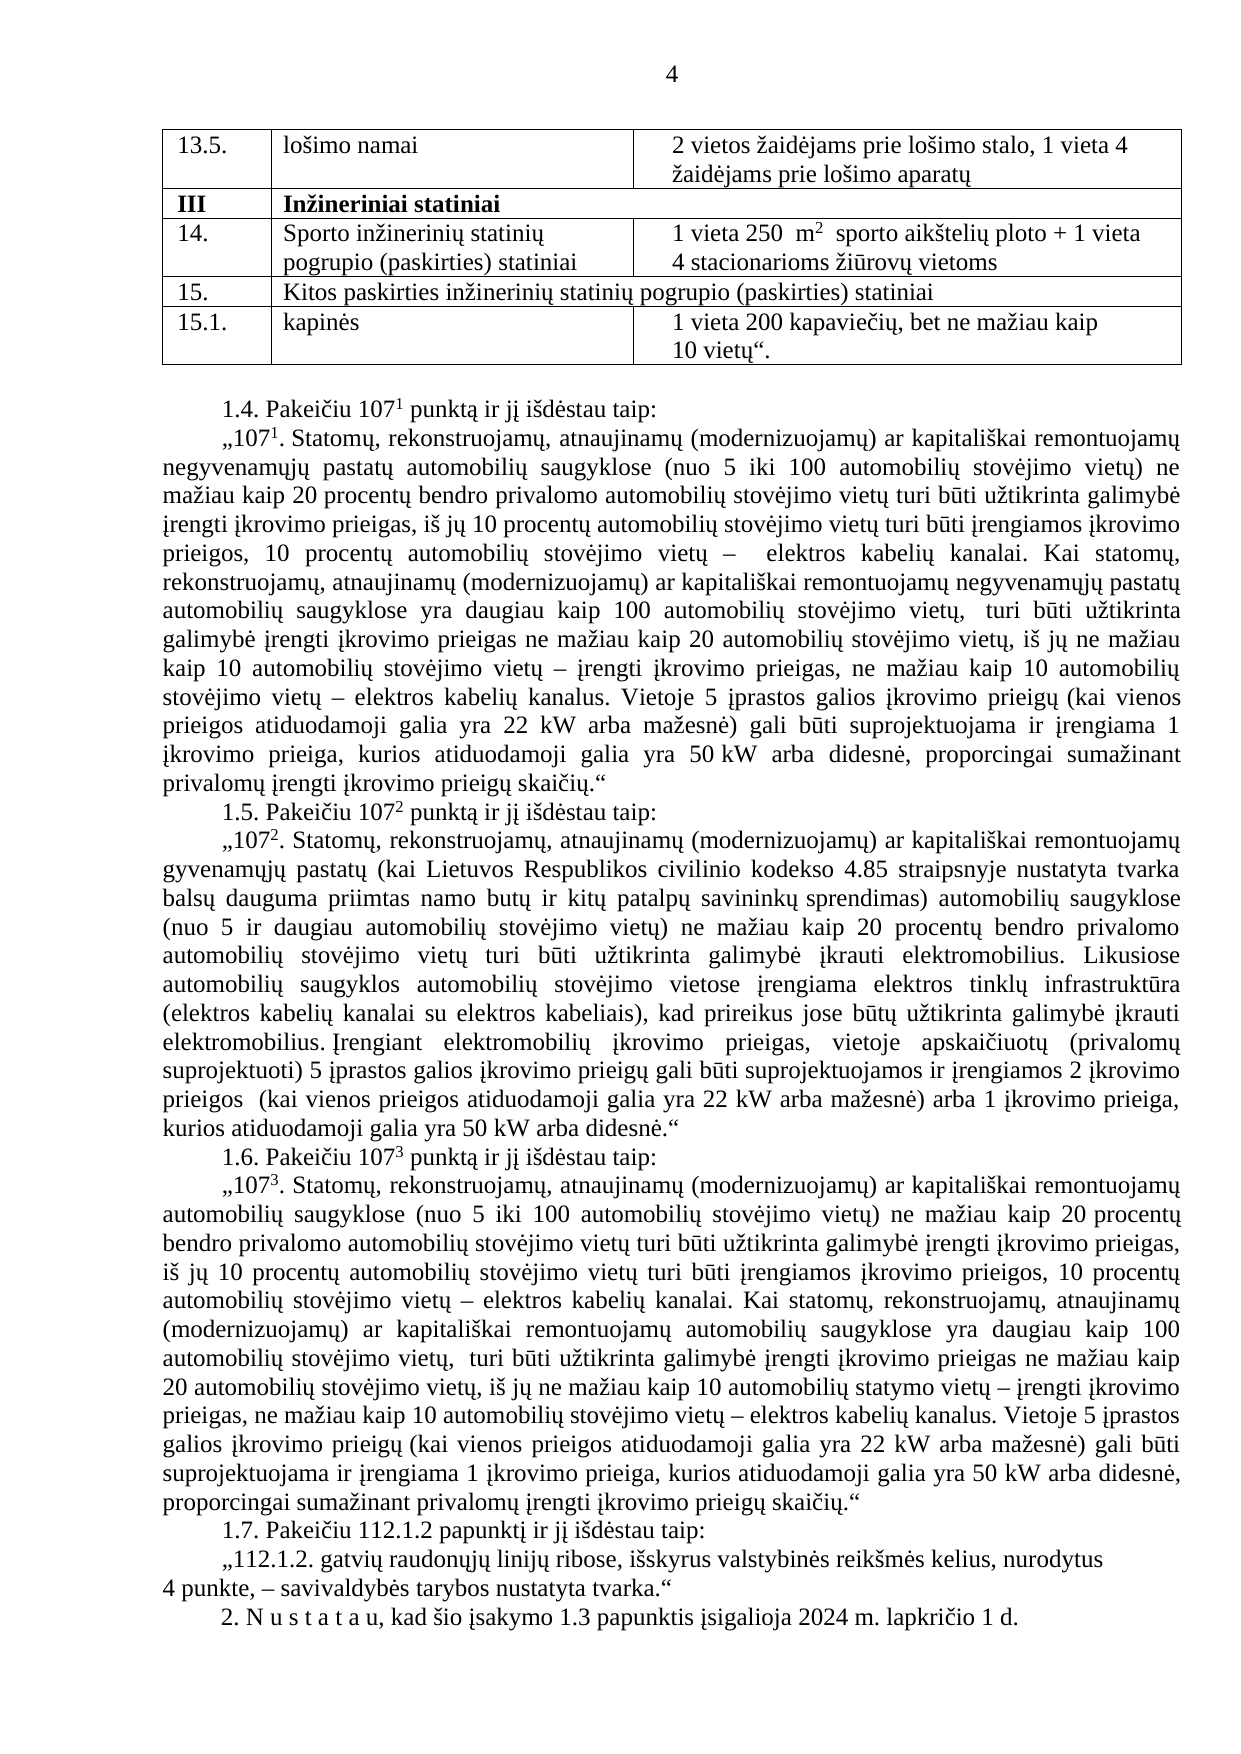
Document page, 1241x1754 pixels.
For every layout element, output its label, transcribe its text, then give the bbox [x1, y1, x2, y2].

table_cell lošimo namai [272, 130, 633, 188]
table_cell 13.5. [163, 130, 271, 188]
table_cell 1 vieta 250 m2 sporto aikštelių ploto + 1 vieta 4 stacionarioms žiūrovų vietoms [634, 219, 1181, 276]
table_cell Kitos paskirties inžinerinių statinių pogrupio (paskirties) statiniai [272, 277, 1181, 306]
text 1.6. Pakeičiu 1073 punktą ir jį išdėstau taip: [162, 1142, 1181, 1170]
table_cell Inžineriniai statiniai [272, 189, 1181, 217]
table_cell 14. [163, 219, 271, 276]
text „1071. Statomų, rekonstruojamų, atnaujinamų (modernizuojamų) ar kapitališkai remontuojamų negyvenamųjų pastatų automobilių saugyklose (nuo 5 iki 100 automobilių stovėjimo vietų) ne mažiau kaip 20 procentų bendro privalomo automobilių stovėjimo vietų turi būti užtikrinta galimybė įrengti įkrovimo prieigas, iš jų 10 procentų automobilių stovėjimo vietų turi būti įrengiamos įkrovimo prieigos, 10 procentų automobilių stovėjimo vietų – elektros kabelių kanalai. Kai statomų, rekonstruojamų, atnaujinamų (modernizuojamų) ar kapitališkai remontuojamų negyvenamųjų pastatų automobilių saugyklose yra daugiau kaip 100 automobilių stovėjimo vietų, turi būti užtikrinta galimybė įrengti įkrovimo prieigas ne mažiau kaip 20 automobilių stovėjimo vietų, iš jų ne mažiau kaip 10 automobilių stovėjimo vietų – įrengti įkrovimo prieigas, ne mažiau kaip 10 automobilių stovėjimo vietų – elektros kabelių kanalus. Vietoje 5 įprastos galios įkrovimo prieigų (kai vienos prieigos atiduodamoji galia yra 22 kW arba mažesnė) gali būti suprojektuojama ir įrengiama 1 įkrovimo prieiga, kurios atiduodamoji galia yra 50 kW arba didesnė, proporcingai sumažinant privalomų įrengti įkrovimo prieigų skaičių.“ [162, 423, 1181, 797]
table_cell 15.1. [163, 307, 271, 364]
text „112.1.2. gatvių raudonųjų linijų ribose, išskyrus valstybinės reikšmės kelius, nurodytus [162, 1544, 1181, 1573]
text 2. N u s t a t a u, kad šio įsakymo 1.3 papunktis įsigalioja 2024 m. lapkričio 1 d. [162, 1602, 1181, 1630]
text „1072. Statomų, rekonstruojamų, atnaujinamų (modernizuojamų) ar kapitališkai remontuojamų gyvenamųjų pastatų (kai Lietuvos Respublikos civilinio kodekso 4.85 straipsnyje nustatyta tvarka balsų dauguma priimtas namo butų ir kitų patalpų savininkų sprendimas) automobilių saugyklose (nuo 5 ir daugiau automobilių stovėjimo vietų) ne mažiau kaip 20 procentų bendro privalomo automobilių stovėjimo vietų turi būti užtikrinta galimybė įkrauti elektromobilius. Likusiose automobilių saugyklos automobilių stovėjimo vietose įrengiama elektros tinklų infrastruktūra (elektros kabelių kanalai su elektros kabeliais), kad prireikus jose būtų užtikrinta galimybė įkrauti elektromobilius. Įrengiant elektromobilių įkrovimo prieigas, vietoje apskaičiuotų (privalomų suprojektuoti) 5 įprastos galios įkrovimo prieigų gali būti suprojektuojamos ir įrengiamos 2 įkrovimo prieigos (kai vienos prieigos atiduodamoji galia yra 22 kW arba mažesnė) arba 1 įkrovimo prieiga, kurios atiduodamoji galia yra 50 kW arba didesnė.“ [162, 825, 1181, 1142]
table_cell 15. [163, 277, 271, 306]
table_cell III [163, 189, 271, 217]
table_cell kapinės [272, 307, 633, 364]
text 4 punkte, – savivaldybės tarybos nustatyta tvarka.“ [162, 1573, 1181, 1602]
text 1.7. Pakeičiu 112.1.2 papunktį ir jį išdėstau taip: [162, 1515, 1181, 1544]
text 1.4. Pakeičiu 1071 punktą ir jį išdėstau taip: [162, 394, 1181, 423]
text 1.5. Pakeičiu 1072 punktą ir jį išdėstau taip: [162, 797, 1181, 825]
table_cell Sporto inžinerinių statinių pogrupio (paskirties) statiniai [272, 219, 633, 276]
text „1073. Statomų, rekonstruojamų, atnaujinamų (modernizuojamų) ar kapitališkai remontuojamų automobilių saugyklose (nuo 5 iki 100 automobilių stovėjimo vietų) ne mažiau kaip 20 procentų bendro privalomo automobilių stovėjimo vietų turi būti užtikrinta galimybė įrengti įkrovimo prieigas, iš jų 10 procentų automobilių stovėjimo vietų turi būti įrengiamos įkrovimo prieigos, 10 procentų automobilių stovėjimo vietų – elektros kabelių kanalai. Kai statomų, rekonstruojamų, atnaujinamų (modernizuojamų) ar kapitališkai remontuojamų automobilių saugyklose yra daugiau kaip 100 automobilių stovėjimo vietų, turi būti užtikrinta galimybė įrengti įkrovimo prieigas ne mažiau kaip 20 automobilių stovėjimo vietų, iš jų ne mažiau kaip 10 automobilių statymo vietų – įrengti įkrovimo prieigas, ne mažiau kaip 10 automobilių stovėjimo vietų – elektros kabelių kanalus. Vietoje 5 įprastos galios įkrovimo prieigų (kai vienos prieigos atiduodamoji galia yra 22 kW arba mažesnė) gali būti suprojektuojama ir įrengiama 1 įkrovimo prieiga, kurios atiduodamoji galia yra 50 kW arba didesnė, proporcingai sumažinant privalomų įrengti įkrovimo prieigų skaičių.“ [162, 1170, 1181, 1515]
table_cell 2 vietos žaidėjams prie lošimo stalo, 1 vieta 4 žaidėjams prie lošimo aparatų [634, 130, 1181, 188]
table_cell 1 vieta 200 kapaviečių, bet ne mažiau kaip 10 vietų“. [634, 307, 1181, 364]
